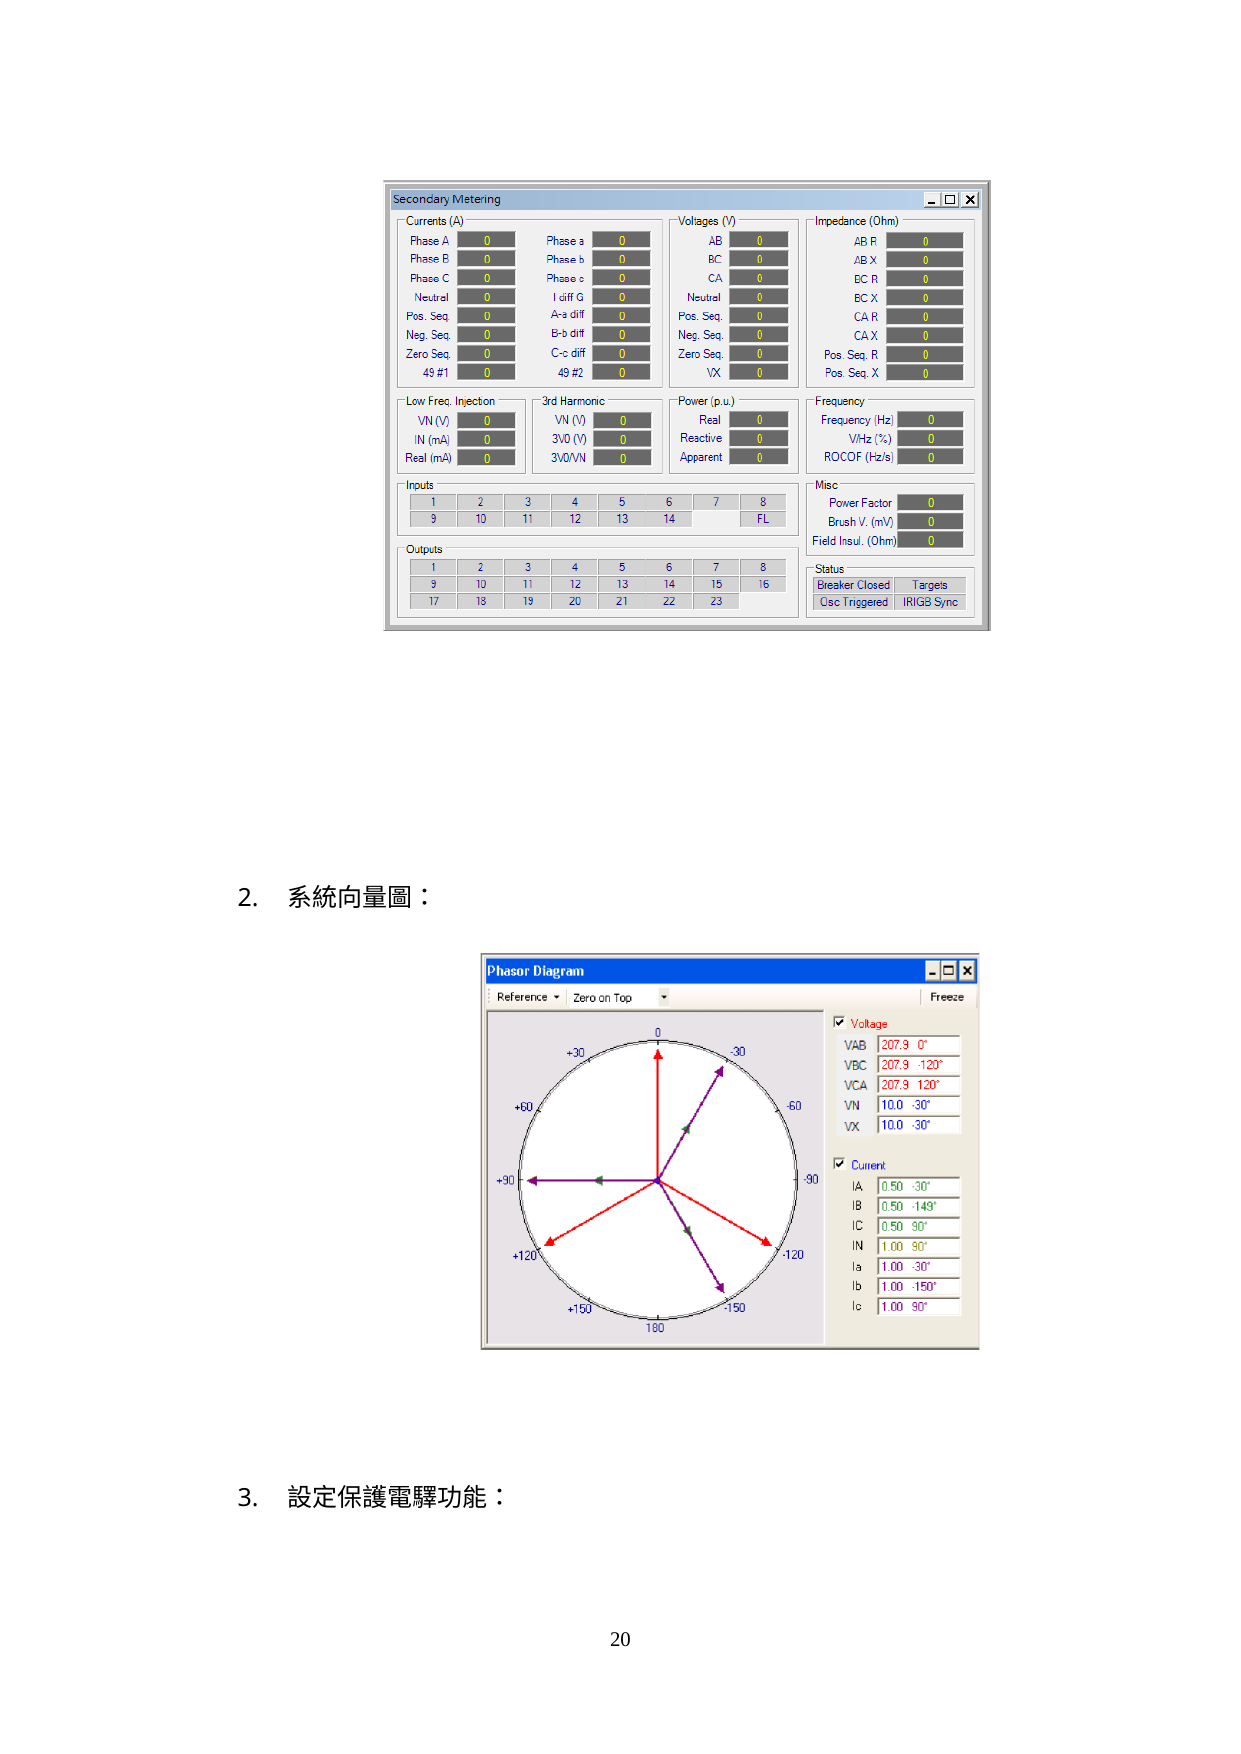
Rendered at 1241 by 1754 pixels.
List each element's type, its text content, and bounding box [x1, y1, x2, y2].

list 設定保護電驛功能： [237, 1477, 1053, 1514]
picture [383, 180, 991, 631]
picture [480, 953, 980, 1351]
list 系統向量圖： [237, 877, 1053, 914]
